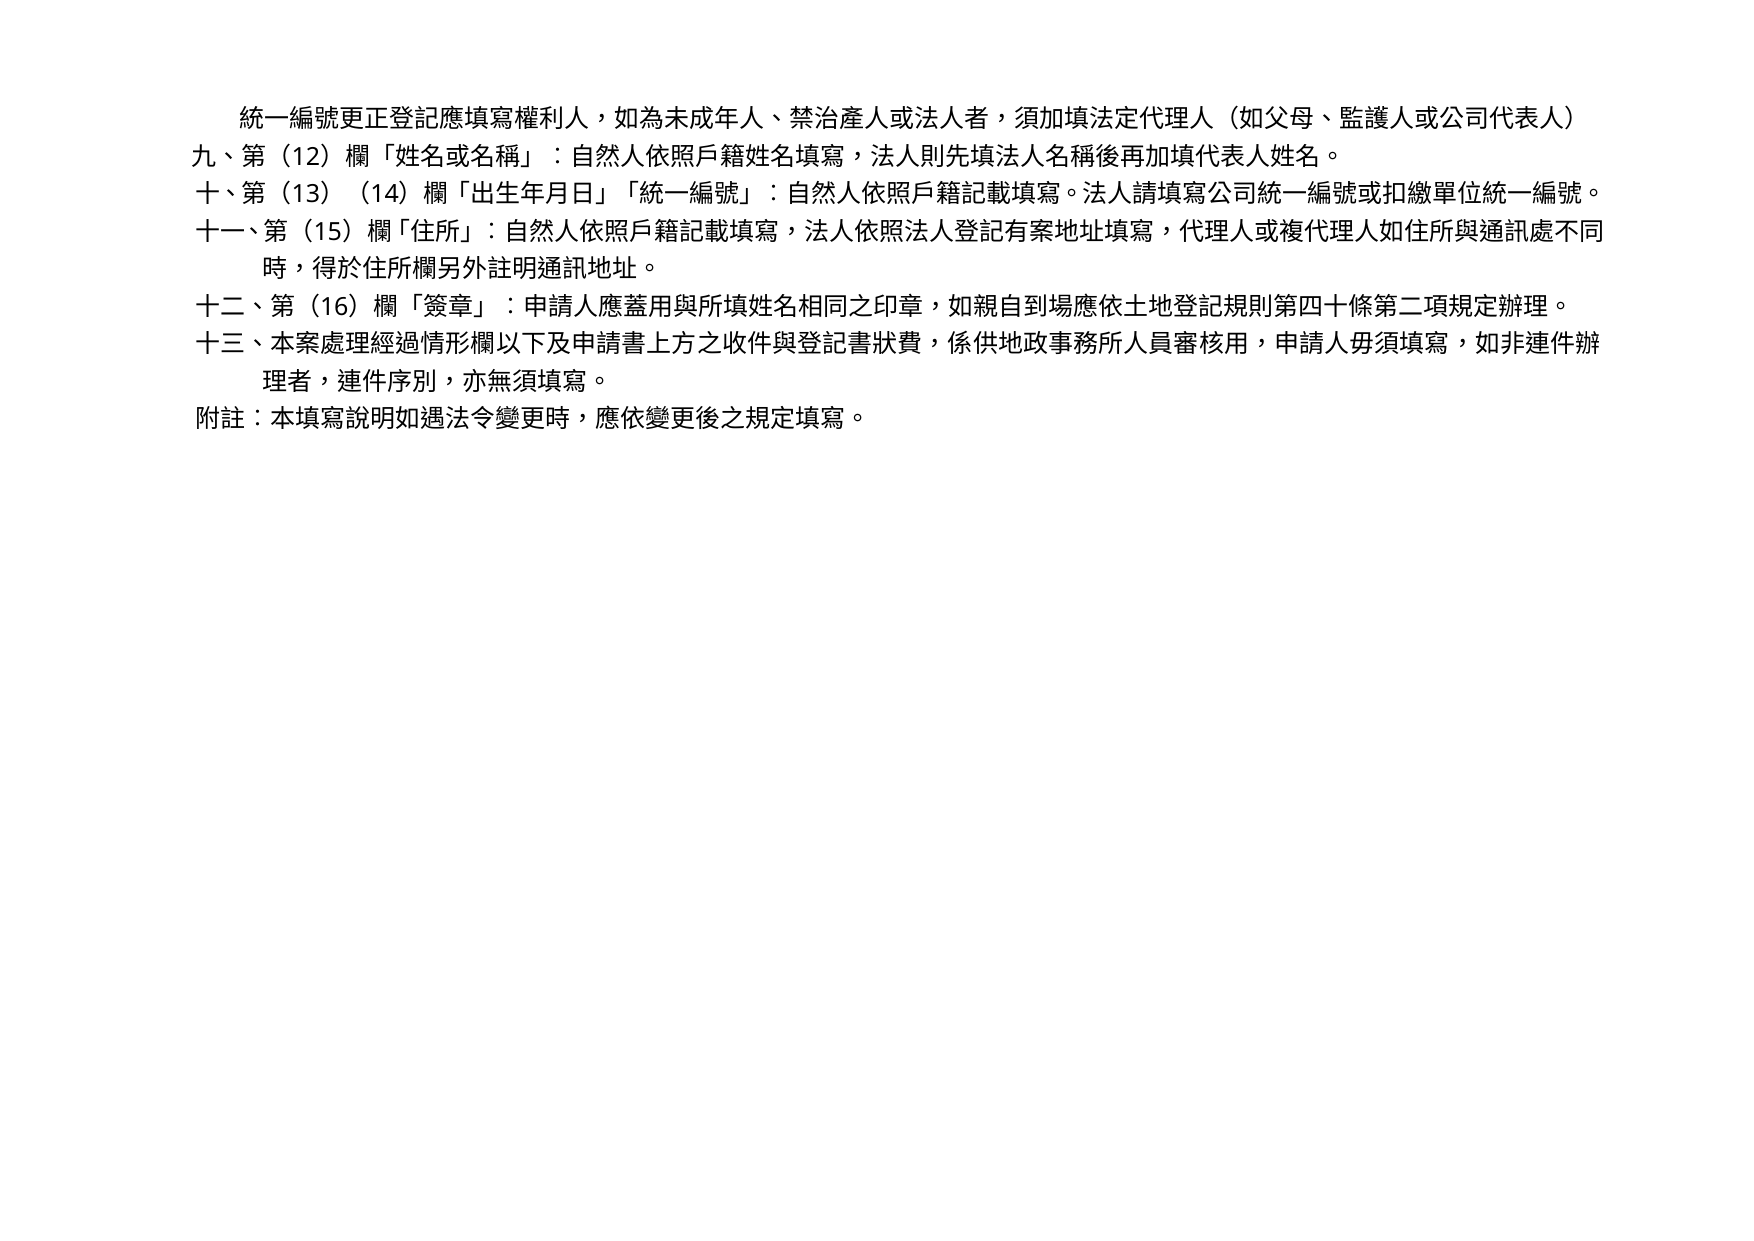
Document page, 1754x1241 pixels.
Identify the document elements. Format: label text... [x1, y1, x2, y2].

text 統一編號更正登記應填寫權利人，如為未成年人、禁治產人或法人者，須加填法定代理人（如父母、監護人或公司代表人） [239, 98, 1604, 135]
text 十三、本案處理經過情形欄以下及申請書上方之收件與登記書狀費，係供地政事務所人員審核用，申請人毋須填寫，如非連件辦理者，連件序別，亦無須填寫。 [195, 323, 1604, 398]
text 九、第（12）欄「姓名或名稱」︰自然人依照戶籍姓名填寫，法人則先填法人名稱後再加填代表人姓名。 [191, 135, 1604, 173]
text 十二、第（16）欄「簽章」︰申請人應蓋用與所填姓名相同之印章，如親自到場應依土地登記規則第四十條第二項規定辦理。 [195, 285, 1604, 323]
text 十一、第（15）欄「住所」︰自然人依照戶籍記載填寫，法人依照法人登記有案地址填寫，代理人或複代理人如住所與通訊處不同時，得於住所欄另外註明通訊地址。 [195, 210, 1604, 285]
text 附註︰本填寫說明如遇法令變更時，應依變更後之規定填寫。 [150, 398, 1604, 435]
text 十、第（13）（14）欄「出生年月日」「統一編號」︰自然人依照戶籍記載填寫。法人請填寫公司統一編號或扣繳單位統一編號。 [195, 173, 1604, 210]
